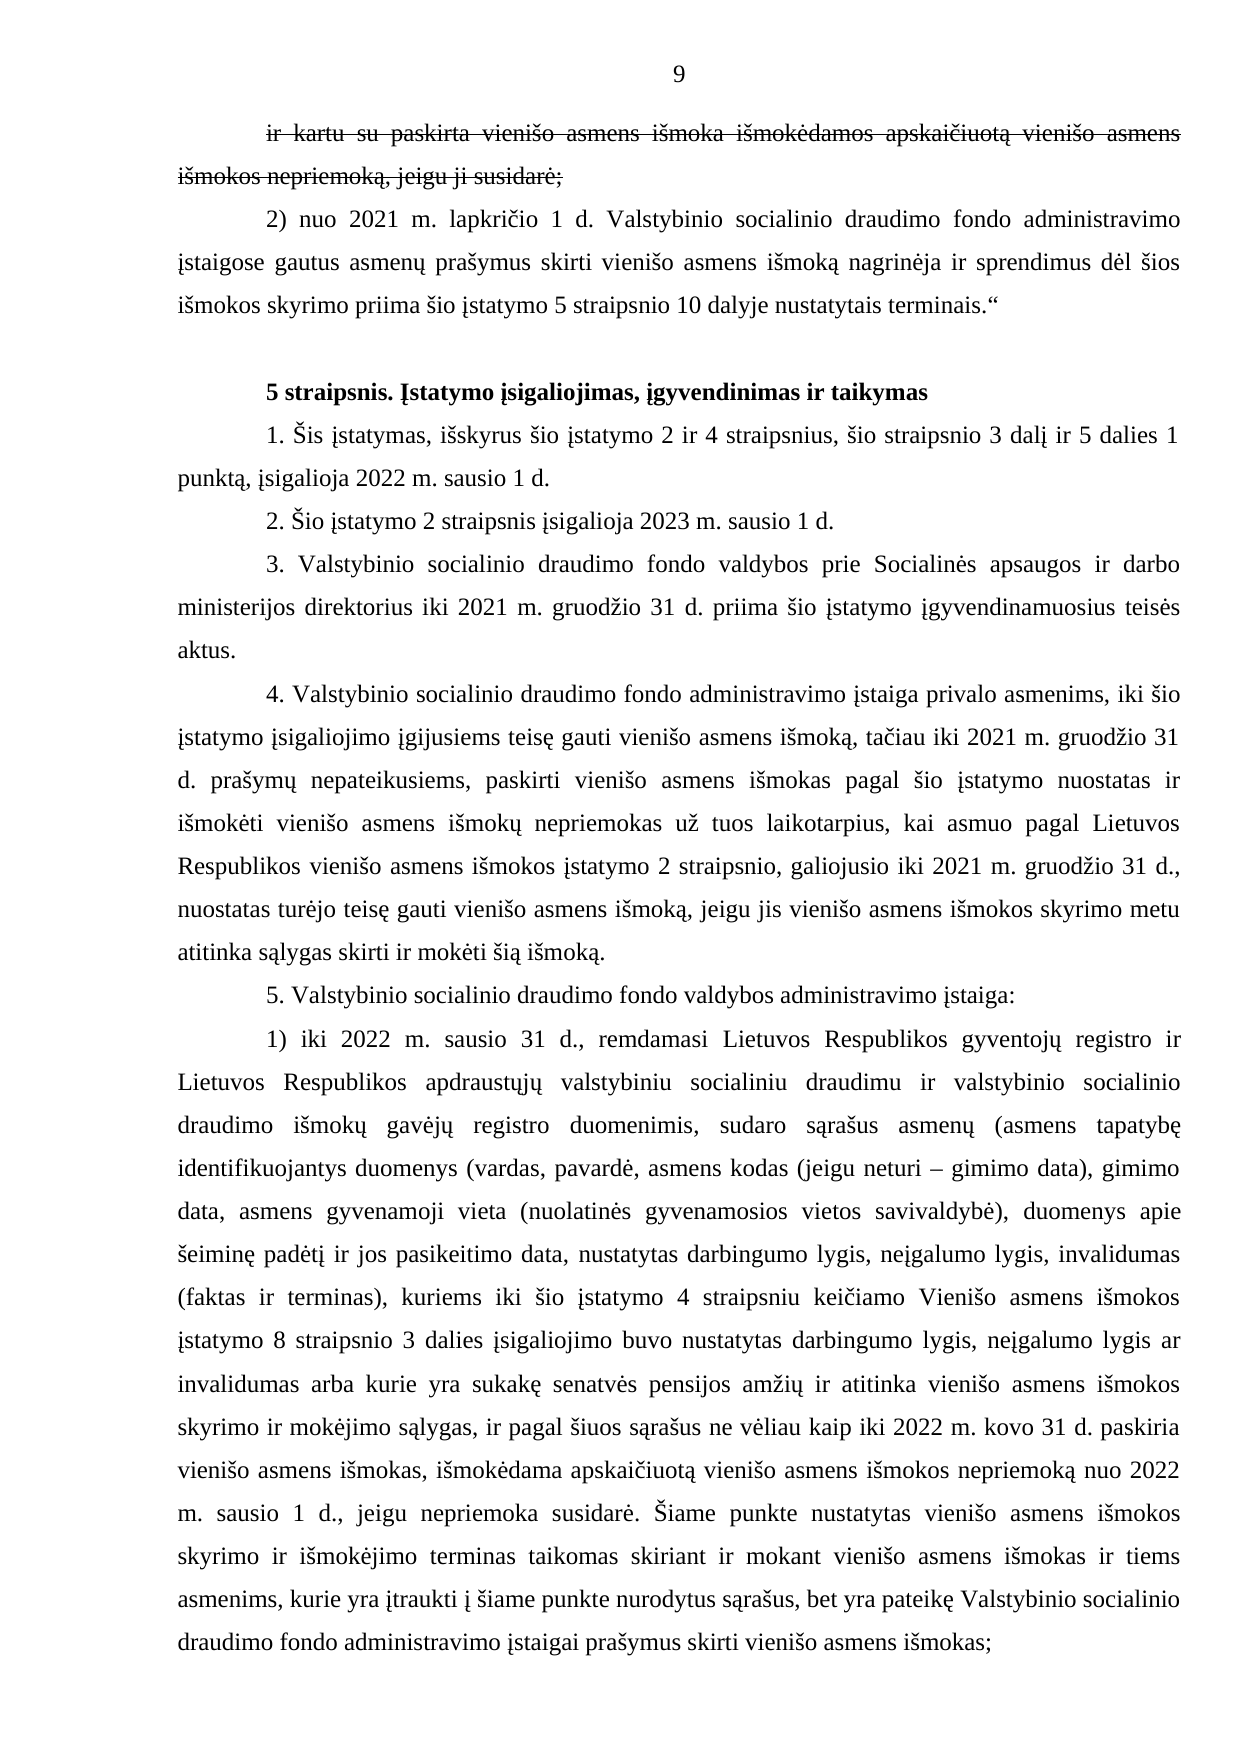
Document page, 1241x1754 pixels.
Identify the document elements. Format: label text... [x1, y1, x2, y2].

text 2. Šio įstatymo 2 straipsnis įsigalioja 2023 m. sausio 1 d. [177, 506, 1181, 535]
text 4. Valstybinio socialinio draudimo fondo administravimo įstaiga privalo asmenims, iki šio įstatymo įsigaliojimo įgijusiems teisę gauti vienišo asmens išmoką, tačiau iki 2021 m. gruodžio 31 d. prašymų nepateikusiems, paskirti vienišo asmens išmokas pagal šio įstatymo nuostatas ir išmokėti vienišo asmens išmokų nepriemokas už tuos laikotarpius, kai asmuo pagal Lietuvos Respublikos vienišo asmens išmokos įstatymo 2 straipsnio, galiojusio iki 2021 m. gruodžio 31 d., nuostatas turėjo teisę gauti vienišo asmens išmoką, jeigu jis vienišo asmens išmokos skyrimo metu atitinka sąlygas skirti ir mokėti šią išmoką. [177, 679, 1181, 966]
text 5. Valstybinio socialinio draudimo fondo valdybos administravimo įstaiga: [177, 981, 1181, 1009]
text 2) nuo 2021 m. lapkričio 1 d. Valstybinio socialinio draudimo fondo administravimo įstaigose gautus asmenų prašymus skirti vienišo asmens išmoką nagrinėja ir sprendimus dėl šios išmokos skyrimo priima šio įstatymo 5 straipsnio 10 dalyje nustatytais terminais.“ [177, 204, 1181, 319]
text ir kartu su paskirta vienišo asmens išmoka išmokėdamos apskaičiuotą vienišo asmens išmokos nepriemoką, jeigu ji susidarė; [177, 118, 1181, 190]
text 1. Šis įstatymas, išskyrus šio įstatymo 2 ir 4 straipsnius, šio straipsnio 3 dalį ir 5 dalies 1 punktą, įsigalioja 2022 m. sausio 1 d. [177, 420, 1181, 492]
text 1) iki 2022 m. sausio 31 d., remdamasi Lietuvos Respublikos gyventojų registro ir Lietuvos Respublikos apdraustųjų valstybiniu socialiniu draudimu ir valstybinio socialinio draudimo išmokų gavėjų registro duomenimis, sudaro sąrašus asmenų (asmens tapatybę identifikuojantys duomenys (vardas, pavardė, asmens kodas (jeigu neturi – gimimo data), gimimo data, asmens gyvenamoji vieta (nuolatinės gyvenamosios vietos savivaldybė), duomenys apie šeiminę padėtį ir jos pasikeitimo data, nustatytas darbingumo lygis, neįgalumo lygis, invalidumas (faktas ir terminas), kuriems iki šio įstatymo 4 straipsniu keičiamo Vienišo asmens išmokos įstatymo 8 straipsnio 3 dalies įsigaliojimo buvo nustatytas darbingumo lygis, neįgalumo lygis ar invalidumas arba kurie yra sukakę senatvės pensijos amžių ir atitinka vienišo asmens išmokos skyrimo ir mokėjimo sąlygas, ir pagal šiuos sąrašus ne vėliau kaip iki 2022 m. kovo 31 d. paskiria vienišo asmens išmokas, išmokėdama apskaičiuotą vienišo asmens išmokos nepriemoką nuo 2022 m. sausio 1 d., jeigu nepriemoka susidarė. Šiame punkte nustatytas vienišo asmens išmokos skyrimo ir išmokėjimo terminas taikomas skiriant ir mokant vienišo asmens išmokas ir tiems asmenims, kurie yra įtraukti į šiame punkte nurodytus sąrašus, bet yra pateikę Valstybinio socialinio draudimo fondo administravimo įstaigai prašymus skirti vienišo asmens išmokas; [177, 1024, 1181, 1656]
text 5 straipsnis. Įstatymo įsigaliojimas, įgyvendinimas ir taikymas [177, 377, 1181, 406]
text 3. Valstybinio socialinio draudimo fondo valdybos prie Socialinės apsaugos ir darbo ministerijos direktorius iki 2021 m. gruodžio 31 d. priima šio įstatymo įgyvendinamuosius teisės aktus. [177, 549, 1181, 664]
